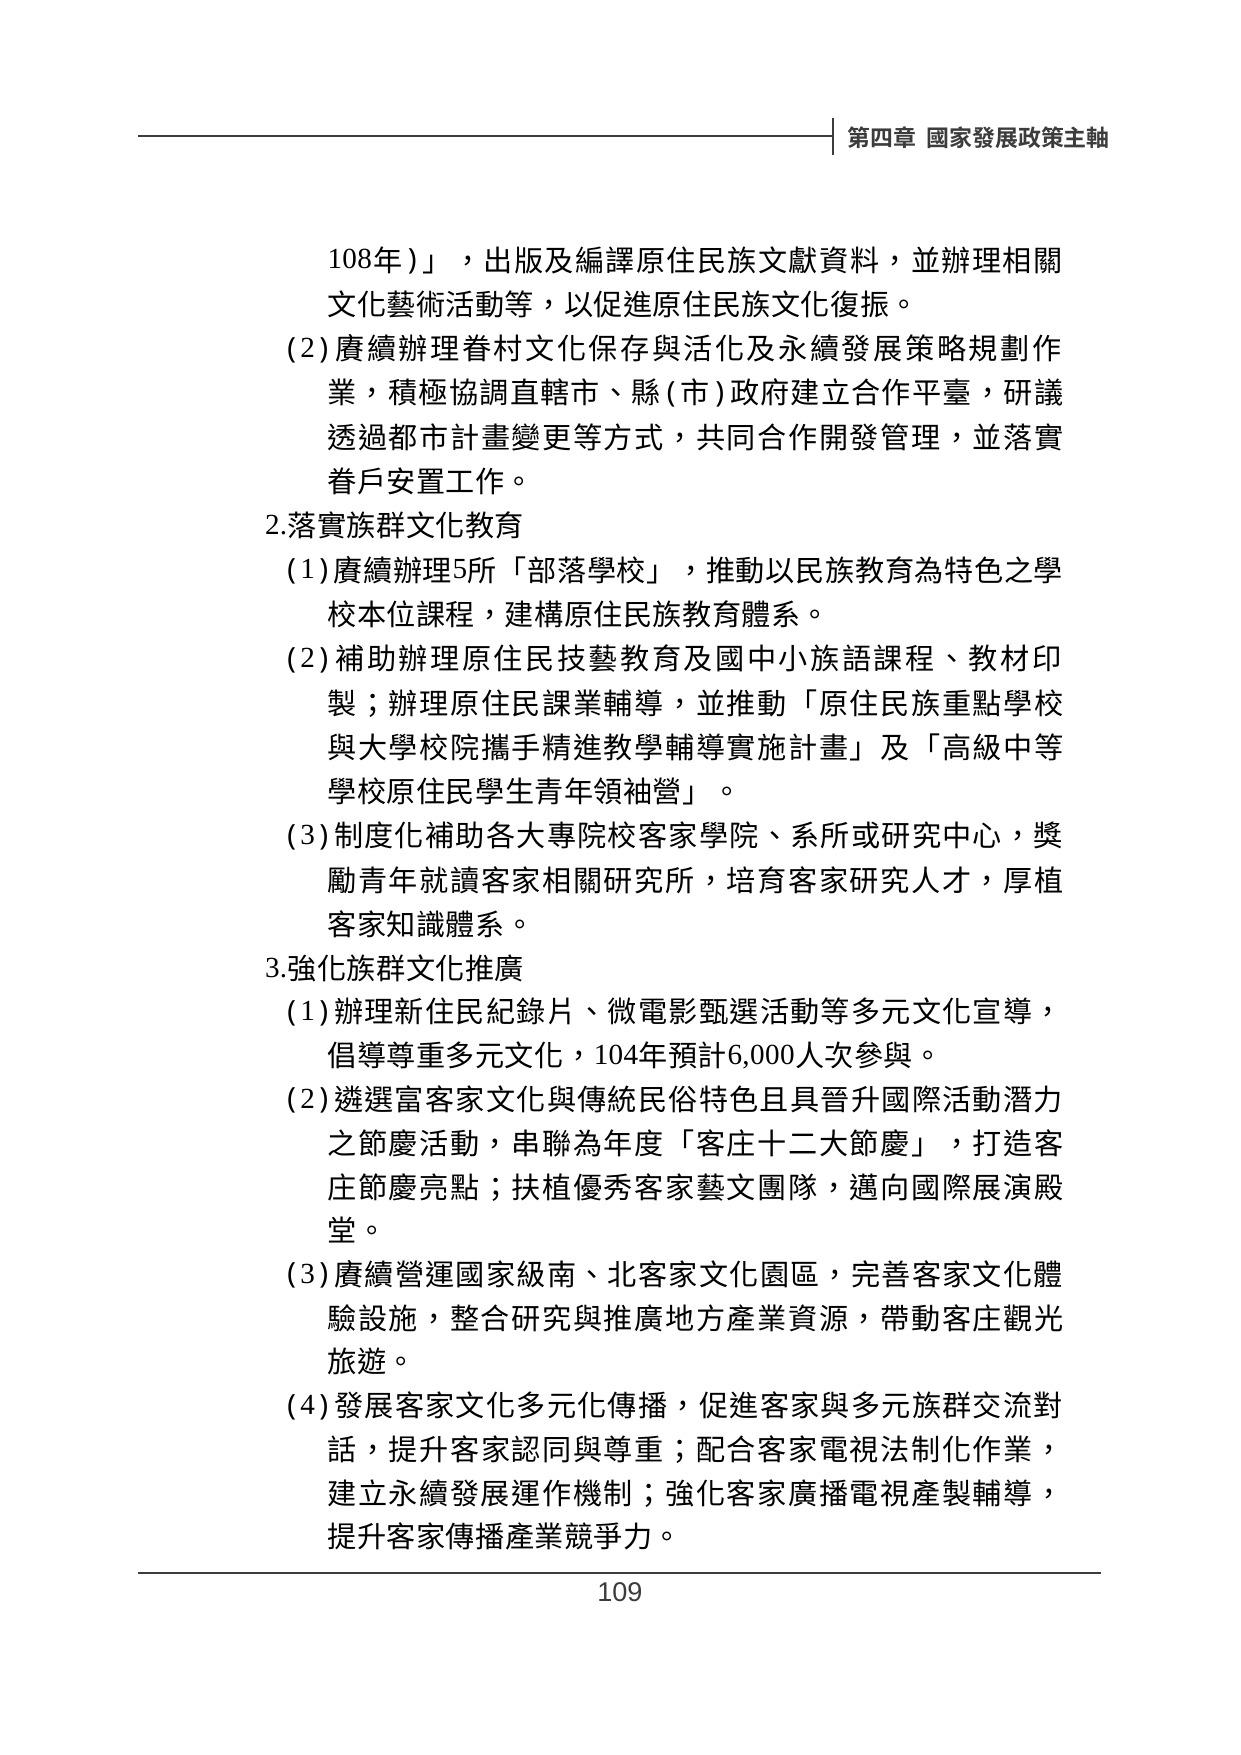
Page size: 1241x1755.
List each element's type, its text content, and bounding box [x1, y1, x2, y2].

text 2.落實族群文化教育 [265, 502, 1063, 546]
text 3.強化族群文化推廣 [265, 944, 1063, 988]
text (3)制度化補助各大專院校客家學院、系所或研究中心，獎勵青年就讀客家相關研究所，培育客家研究人才，厚植客家知識體系。 [282, 812, 1063, 944]
text (4)發展客家文化多元化傳播，促進客家與多元族群交流對話，提升客家認同與尊重；配合客家電視法制化作業，建立永續發展運作機制；強化客家廣播電視產製輔導，提升客家傳播產業競爭力。 [282, 1382, 1063, 1557]
text (3)賡續營運國家級南、北客家文化園區，完善客家文化體驗設施，整合研究與推廣地方產業資源，帶動客庄觀光旅遊。 [282, 1251, 1063, 1382]
text (2)補助辦理原住民技藝教育及國中小族語課程、教材印製；辦理原住民課業輔導，並推動「原住民族重點學校與大學校院攜手精進教學輔導實施計畫」及「高級中等學校原住民學生青年領袖營」。 [282, 635, 1063, 812]
text (2)遴選富客家文化與傳統民俗特色且具晉升國際活動潛力之節慶活動，串聯為年度「客庄十二大節慶」，打造客庄節慶亮點；扶植優秀客家藝文團隊，邁向國際展演殿堂。 [282, 1076, 1063, 1251]
text (1)辦理新住民紀錄片、微電影甄選活動等多元文化宣導，倡導尊重多元文化，104年預計6,000人次參與。 [282, 988, 1063, 1076]
text (2)賡續辦理眷村文化保存與活化及永續發展策略規劃作業，積極協調直轄市、縣(市)政府建立合作平臺，研議透過都市計畫變更等方式，共同合作開發管理，並落實眷戶安置工作。 [282, 325, 1063, 502]
text (1)賡續辦理5所「部落學校」，推動以民族教育為特色之學校本位課程，建構原住民族教育體系。 [282, 546, 1063, 635]
text 108年)」，出版及編譯原住民族文獻資料，並辦理相關文化藝術活動等，以促進原住民族文化復振。 [282, 236, 1063, 325]
